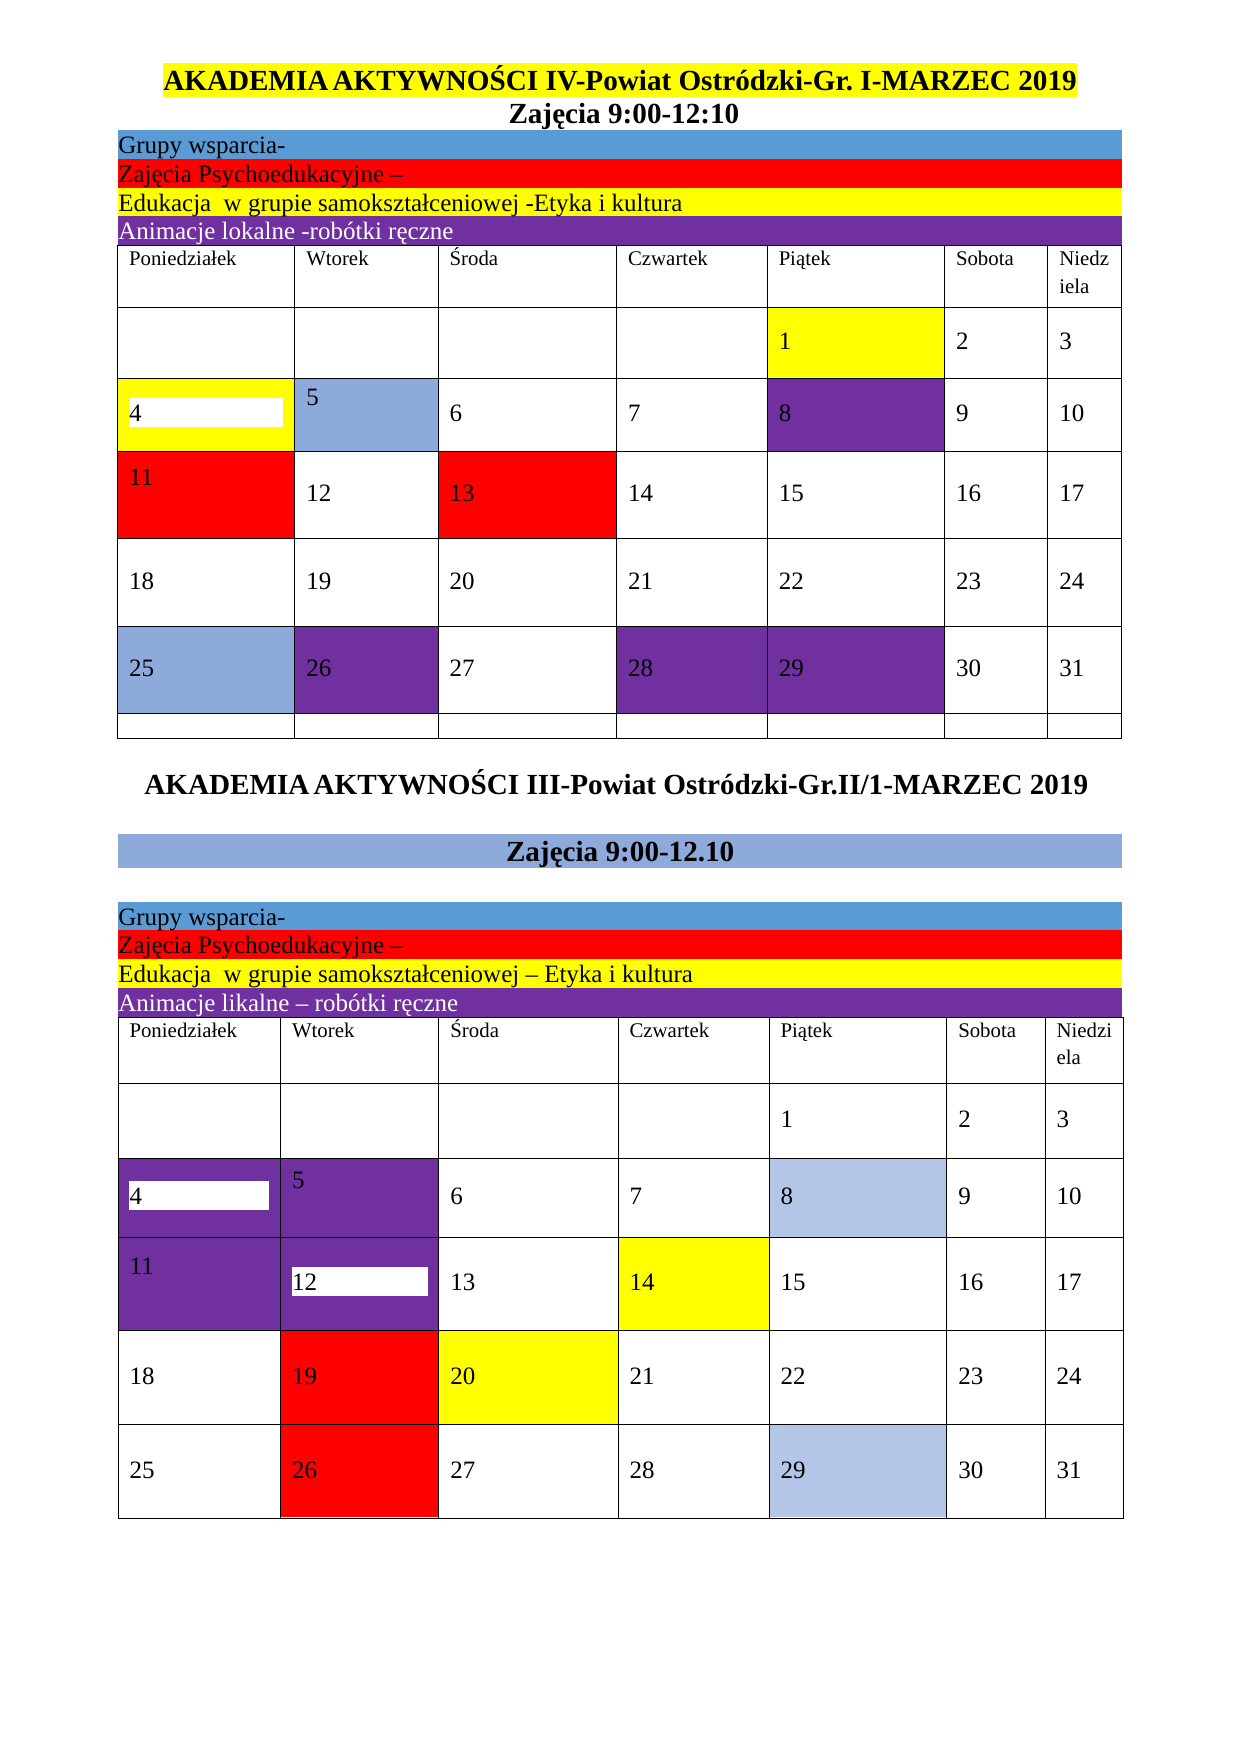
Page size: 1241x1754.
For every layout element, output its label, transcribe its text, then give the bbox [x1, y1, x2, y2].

table_cell 16 [945, 452, 1047, 538]
table_cell 21 [619, 1331, 769, 1424]
table_cell 18 [119, 1331, 280, 1424]
table_cell 8 [768, 379, 944, 451]
table_cell 27 [439, 1425, 618, 1517]
table_cell 25 [119, 1425, 280, 1517]
table_header Wtorek [281, 1018, 438, 1083]
table_cell [295, 714, 438, 738]
table_cell 28 [617, 627, 767, 713]
table_cell 16 [947, 1238, 1045, 1330]
text Zajęcia 9:00-12.10 [118, 834, 1122, 868]
table_cell 5 [281, 1159, 438, 1237]
text Zajęcia Psychoedukacyjne – [118, 930, 1122, 959]
table_header Środa [439, 1018, 618, 1083]
table_cell 15 [768, 452, 944, 538]
table_cell [118, 308, 294, 377]
table_cell 30 [947, 1425, 1045, 1517]
table_cell 12 [295, 452, 438, 538]
text Edukacja w grupie samokształceniowej – Etyka i kultura [118, 959, 1122, 988]
table_header Piątek [768, 246, 944, 307]
table_cell 8 [770, 1159, 946, 1237]
table_cell 4 [118, 379, 294, 451]
table_cell 31 [1048, 627, 1121, 713]
table_cell 26 [281, 1425, 438, 1517]
table_header Środa [439, 246, 616, 307]
table_cell 29 [770, 1425, 946, 1517]
table_cell 10 [1046, 1159, 1123, 1237]
table_cell 25 [118, 627, 294, 713]
table_cell 4 [119, 1159, 280, 1237]
table_cell [1048, 714, 1121, 738]
table_cell 13 [439, 452, 616, 538]
table_cell [619, 1084, 769, 1158]
table_cell 19 [295, 539, 438, 626]
table_cell [617, 308, 767, 377]
table_header Poniedziałek [118, 246, 294, 307]
table_cell 23 [947, 1331, 1045, 1424]
text Grupy wsparcia- [118, 130, 1122, 159]
text Edukacja w grupie samokształceniowej -Etyka i kultura [118, 188, 1122, 216]
table_cell 7 [619, 1159, 769, 1237]
table_cell 1 [768, 308, 944, 377]
table_cell 12 [281, 1238, 438, 1330]
table_cell [617, 714, 767, 738]
text Zajęcia Psychoedukacyjne – [118, 159, 1122, 188]
table_cell 3 [1048, 308, 1121, 377]
table_cell 15 [770, 1238, 946, 1330]
table_cell 28 [619, 1425, 769, 1517]
table_cell 17 [1048, 452, 1121, 538]
table_cell [295, 308, 438, 377]
table_cell 9 [945, 379, 1047, 451]
table_cell [439, 1084, 618, 1158]
text Animacje lokalne -robótki ręczne [118, 216, 1122, 245]
table_header Piątek [770, 1018, 946, 1083]
table_cell 31 [1046, 1425, 1123, 1517]
table_cell 22 [768, 539, 944, 626]
table_cell 13 [439, 1238, 618, 1330]
table_cell 7 [617, 379, 767, 451]
table_cell 20 [439, 1331, 618, 1424]
table_cell 3 [1046, 1084, 1123, 1158]
table_cell 22 [770, 1331, 946, 1424]
table_cell 21 [617, 539, 767, 626]
table_cell 19 [281, 1331, 438, 1424]
table_cell 14 [619, 1238, 769, 1330]
text AKADEMIA AKTYWNOŚCI IV-Powiat Ostródzki-Gr. I-MARZEC 2019 [118, 63, 1122, 97]
text Grupy wsparcia- [118, 902, 1122, 930]
text AKADEMIA AKTYWNOŚCI III-Powiat Ostródzki-Gr.II/1-MARZEC 2019 [118, 767, 1122, 801]
table_cell [118, 714, 294, 738]
table_cell 6 [439, 379, 616, 451]
table_cell [119, 1084, 280, 1158]
text Animacje likalne – robótki ręczne [118, 988, 1122, 1017]
table_cell 17 [1046, 1238, 1123, 1330]
table_cell 30 [945, 627, 1047, 713]
table_cell 18 [118, 539, 294, 626]
table_cell 9 [947, 1159, 1045, 1237]
table_header Czwartek [617, 246, 767, 307]
table_header Poniedziałek [119, 1018, 280, 1083]
table_cell 27 [439, 627, 616, 713]
table_cell 2 [945, 308, 1047, 377]
table_cell 5 [295, 379, 438, 451]
table_cell [439, 308, 616, 377]
table_header Sobota [947, 1018, 1045, 1083]
table_header Niedziela [1048, 246, 1121, 307]
table_cell 11 [118, 452, 294, 538]
table_cell 29 [768, 627, 944, 713]
table_cell 10 [1048, 379, 1121, 451]
table_cell 6 [439, 1159, 618, 1237]
table_cell 24 [1046, 1331, 1123, 1424]
table_header Czwartek [619, 1018, 769, 1083]
table_cell 2 [947, 1084, 1045, 1158]
table_cell 26 [295, 627, 438, 713]
table_header Sobota [945, 246, 1047, 307]
table_cell [768, 714, 944, 738]
table_header Niedziela [1046, 1018, 1123, 1083]
table_cell 24 [1048, 539, 1121, 626]
table_cell [945, 714, 1047, 738]
table_cell 14 [617, 452, 767, 538]
table_header Wtorek [295, 246, 438, 307]
table_cell 1 [770, 1084, 946, 1158]
table_cell [439, 714, 616, 738]
text Zajęcia 9:00-12:10 [118, 97, 1122, 130]
table_cell 11 [119, 1238, 280, 1330]
table_cell [281, 1084, 438, 1158]
table_cell 20 [439, 539, 616, 626]
table_cell 23 [945, 539, 1047, 626]
